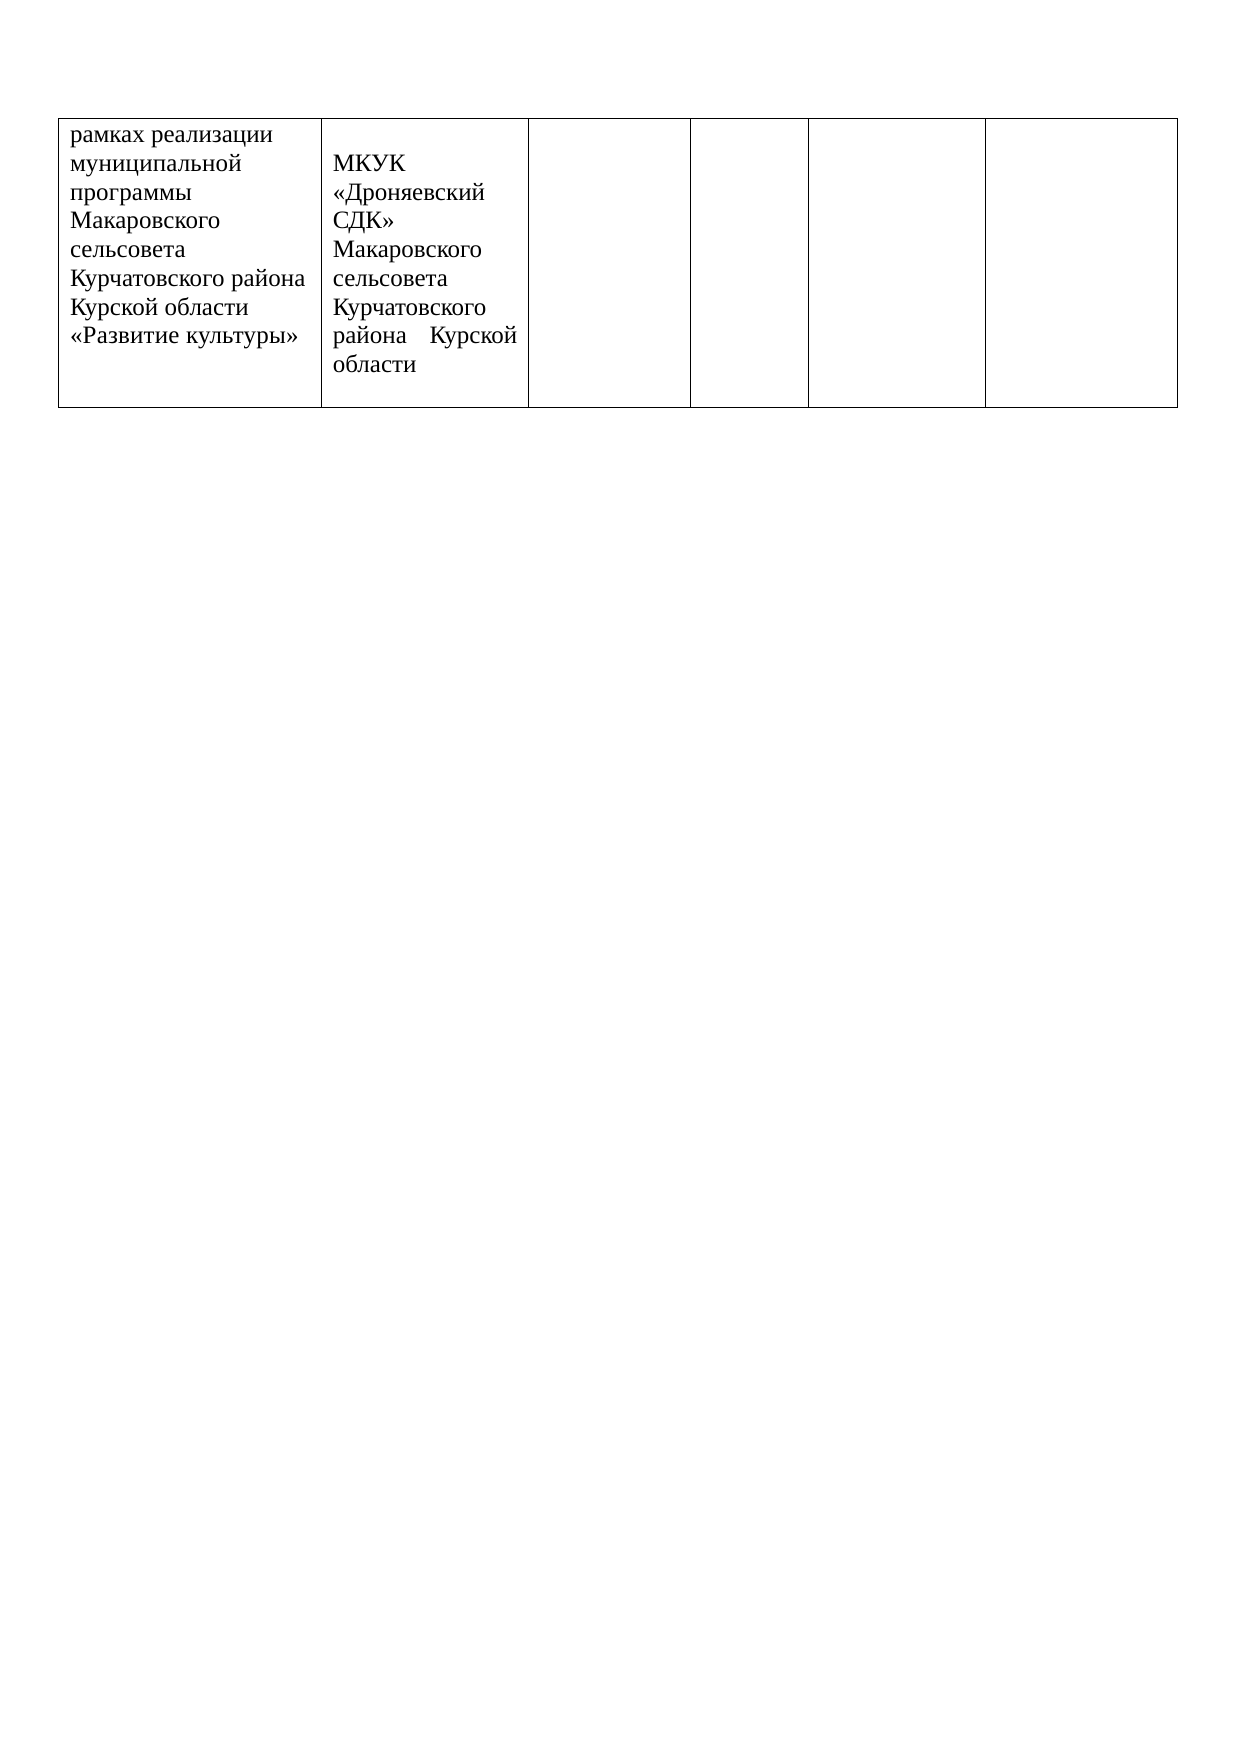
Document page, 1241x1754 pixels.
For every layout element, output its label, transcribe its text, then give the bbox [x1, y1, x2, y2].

table_cell рамках реализации муниципальной программы Макаровского сельсовета Курчатовского района Курской области «Развитие культуры» [59, 119, 321, 407]
table_cell [691, 119, 808, 407]
table_cell [986, 119, 1177, 407]
table_cell [529, 119, 690, 407]
table_cell МКУК «Дроняевский СДК» Макаровского сельсовета Курчатовского района Курской области [322, 119, 528, 407]
table_cell [809, 119, 985, 407]
